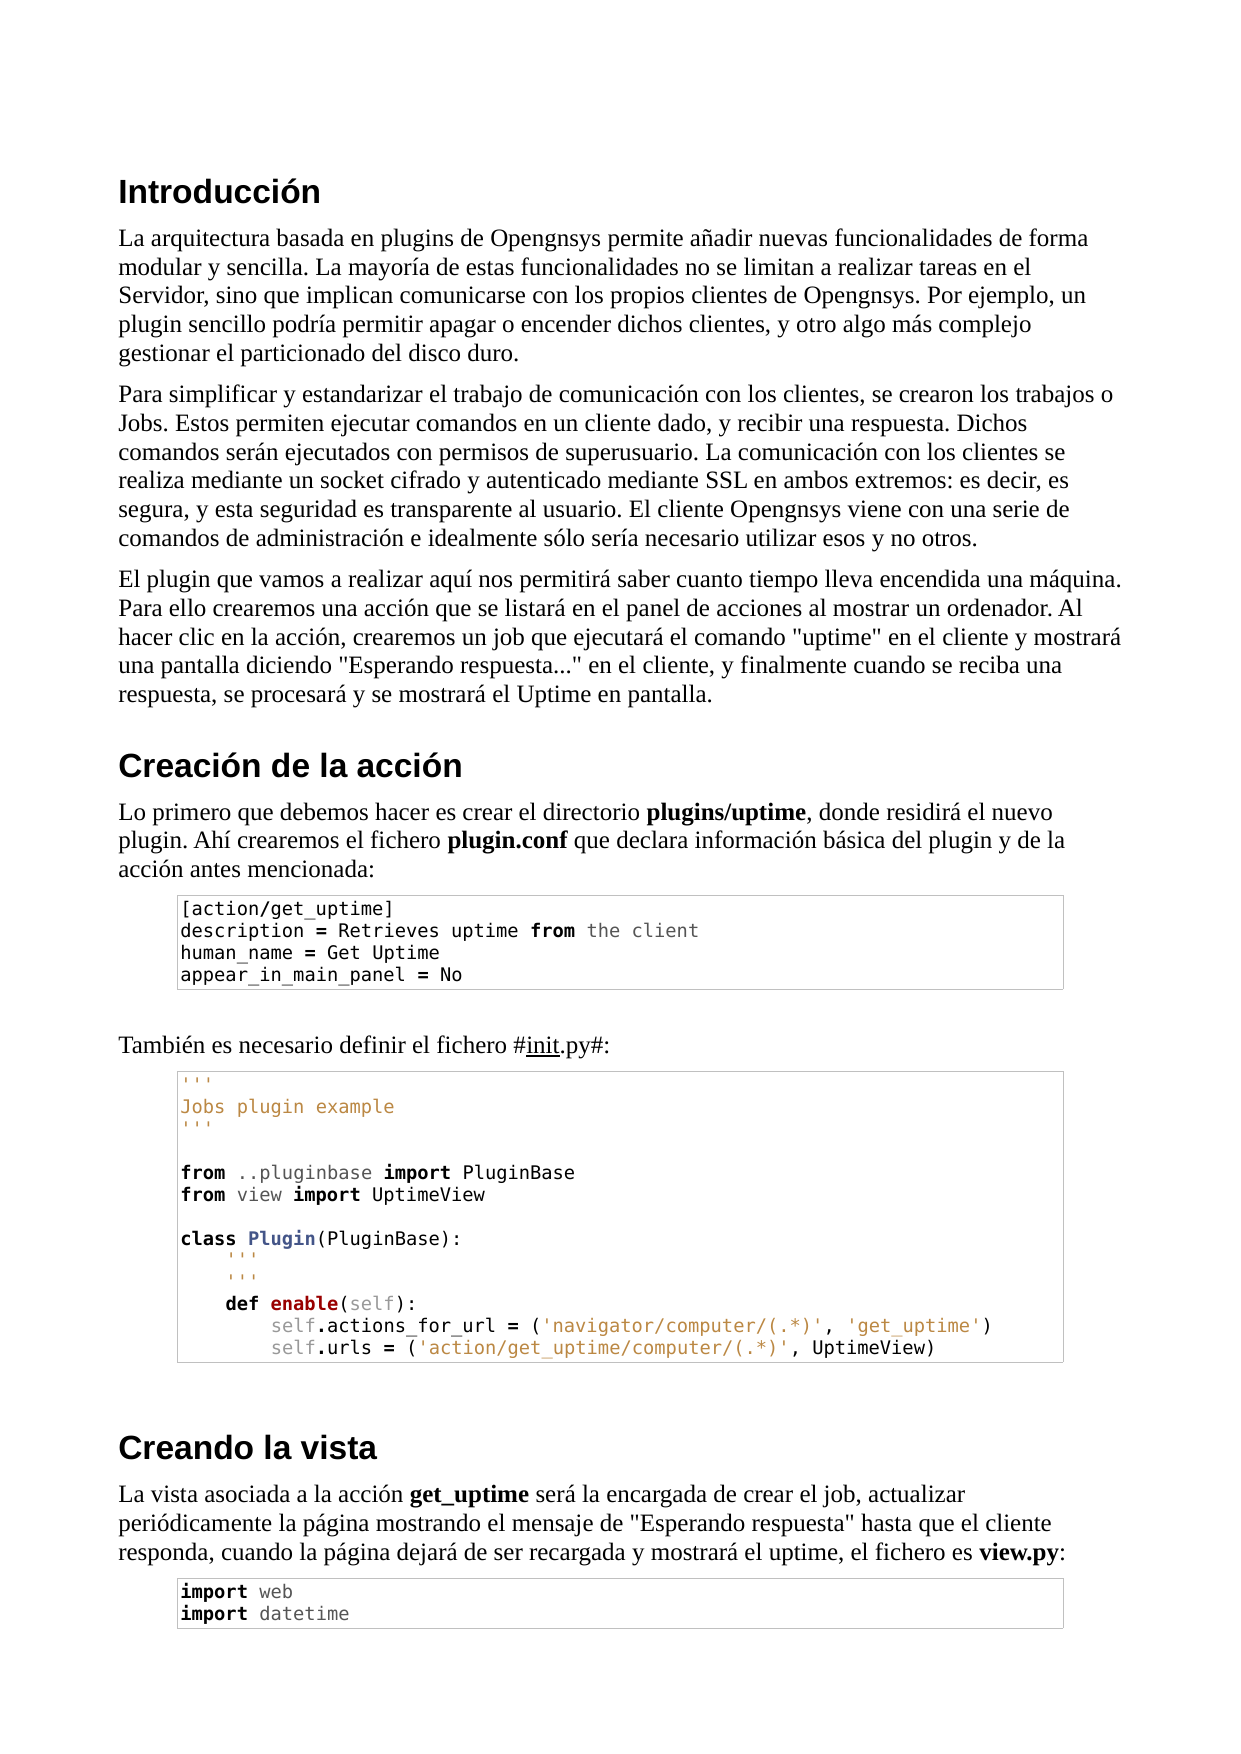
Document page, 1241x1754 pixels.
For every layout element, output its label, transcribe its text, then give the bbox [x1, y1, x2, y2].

subtitle Creando la vista [118, 1428, 1122, 1467]
text ''' Jobs plugin example ''' from ..pluginbase import PluginBase from view import UptimeView class Plugin(PluginBase): ''' ''' def enable(self): self.actions_for_url = ('navigator/computer/(.*)', 'get_uptime') self.urls = ('action/get_uptime/computer/(.*)', UptimeView) [178, 1072, 1063, 1362]
text La arquitectura basada en plugins de Opengnsys permite añadir nuevas funcionalidades de forma modular y sencilla. La mayoría de estas funcionalidades no se limitan a realizar tareas en el Servidor, sino que implican comunicarse con los propios clientes de Opengnsys. Por ejemplo, un plugin sencillo podría permitir apagar o encender dichos clientes, y otro algo más complejo gestionar el particionado del disco duro. [118, 223, 1122, 367]
text También es necesario definir el fichero #init.py#: [118, 1030, 1122, 1059]
text El plugin que vamos a realizar aquí nos permitirá saber cuanto tiempo lleva encendida una máquina. Para ello crearemos una acción que se listará en el panel de acciones al mostrar un ordenador. Al hacer clic en la acción, crearemos un job que ejecutará el comando "uptime" en el cliente y mostrará una pantalla diciendo "Esperando respuesta..." en el cliente, y finalmente cuando se reciba una respuesta, se procesará y se mostrará el Uptime en pantalla. [118, 564, 1122, 708]
subtitle Introducción [118, 172, 1122, 211]
text La vista asociada a la acción get_uptime será la encargada de crear el job, actualizar periódicamente la página mostrando el mensaje de "Esperando respuesta" hasta que el cliente responda, cuando la página dejará de ser recargada y mostrará el uptime, el fichero es view.py: [118, 1479, 1122, 1566]
text import web import datetime [178, 1579, 1063, 1628]
text Para simplificar y estandarizar el trabajo de comunicación con los clientes, se crearon los trabajos o Jobs. Estos permiten ejecutar comandos en un cliente dado, y recibir una respuesta. Dichos comandos serán ejecutados con permisos de superusuario. La comunicación con los clientes se realiza mediante un socket cifrado y autenticado mediante SSL en ambos extremos: es decir, es segura, y esta seguridad es transparente al usuario. El cliente Opengnsys viene con una serie de comandos de administración e idealmente sólo sería necesario utilizar esos y no otros. [118, 379, 1122, 552]
text [action/get_uptime] description = Retrieves uptime from the client human_name = Get Uptime appear_in_main_panel = No [178, 896, 1063, 989]
subtitle Creación de la acción [118, 746, 1122, 784]
text Lo primero que debemos hacer es crear el directorio plugins/uptime, donde residirá el nuevo plugin. Ahí crearemos el fichero plugin.conf que declara información básica del plugin y de la acción antes mencionada: [118, 797, 1122, 883]
